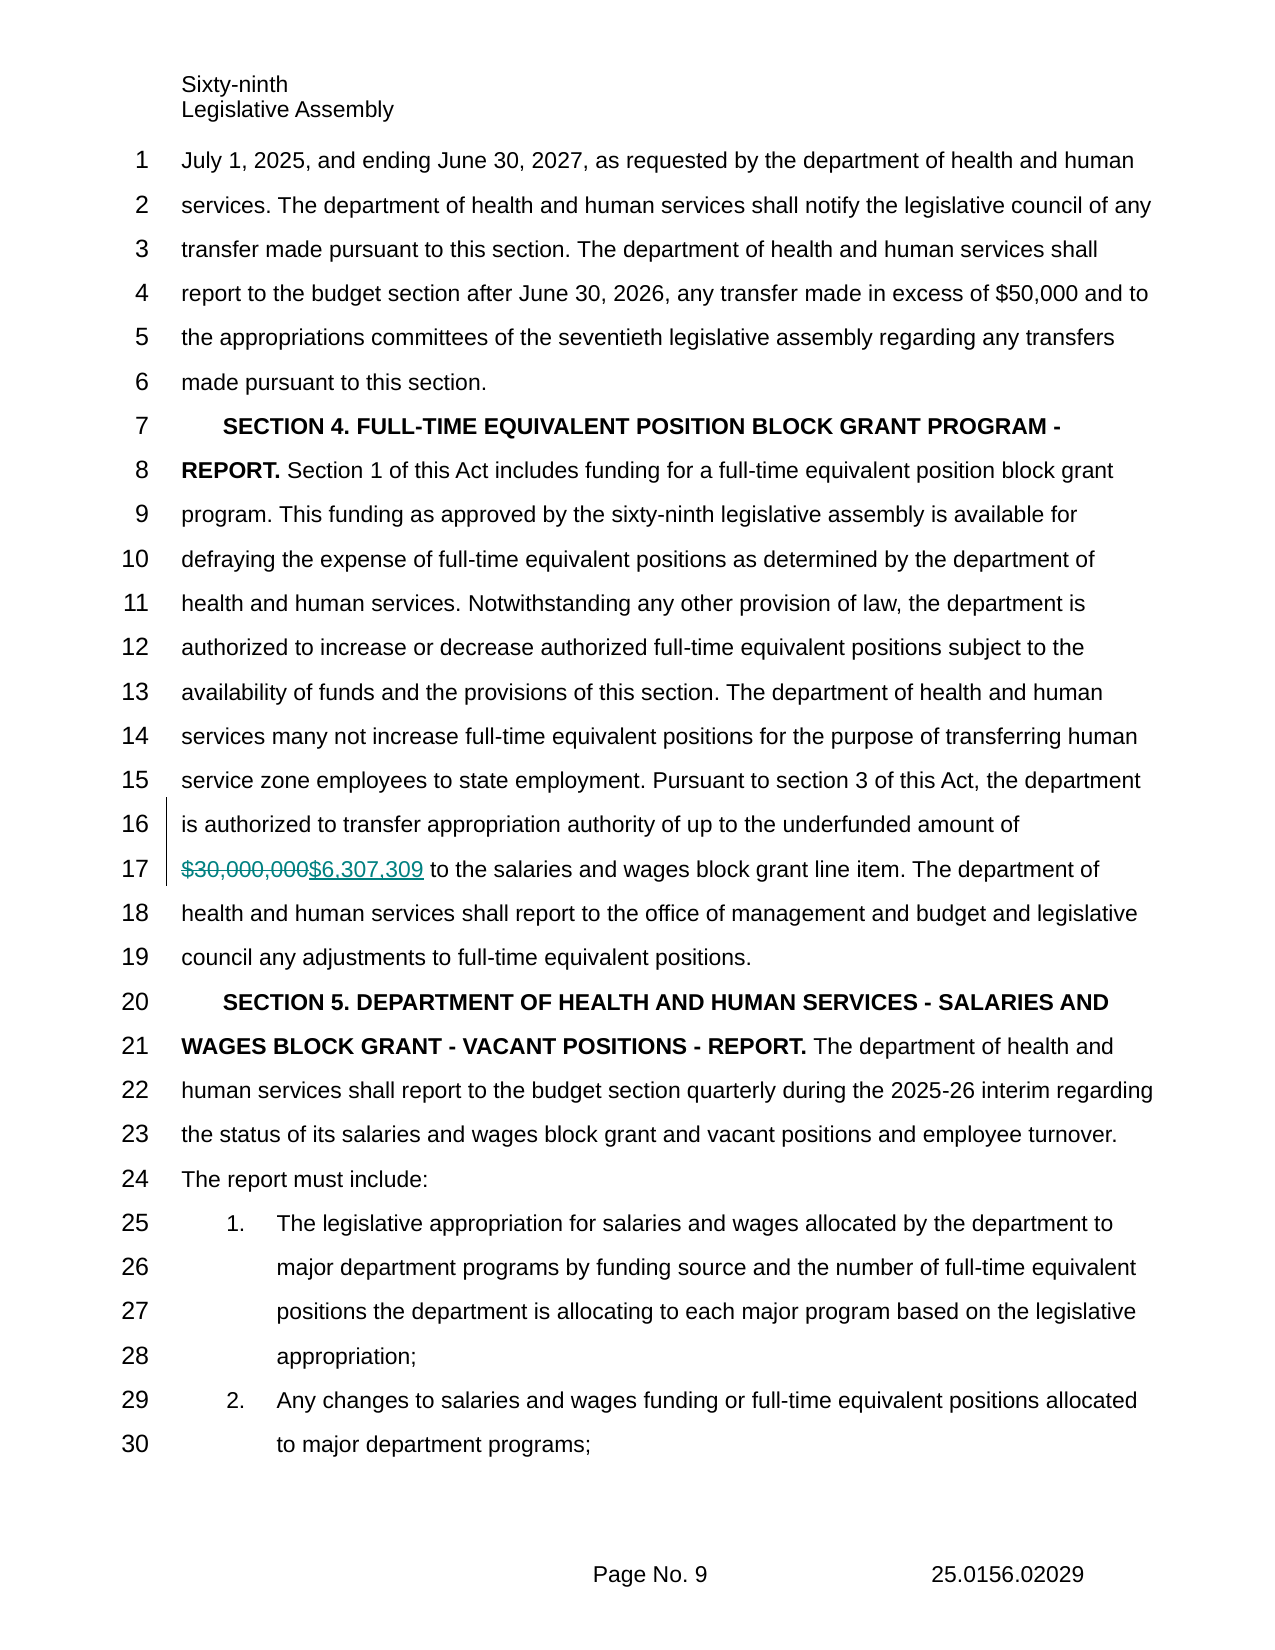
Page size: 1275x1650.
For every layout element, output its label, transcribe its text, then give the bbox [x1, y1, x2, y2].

text 1. The legislative appropriation for salaries and wages allocated by the department to major department programs by funding source and the number of full-time equivalent positions the department is allocating to each major program based on the legislative appropriation; [181, 1196, 1154, 1373]
text SECTION 4. FULL-TIME EQUIVALENT POSITION BLOCK GRANT PROGRAM - REPORT. Section 1 of this Act includes funding for a full‑time equivalent position block grant program. This funding as approved by the sixty-ninth legislative assembly is available for defraying the expense of full-time equivalent positions as determined by the department of health and human services. Notwithstanding any other provision of law, the department is authorized to increase or decrease authorized full‑time equivalent positions subject to the availability of funds and the provisions of this section. The department of health and human services many not increase full‑time equivalent positions for the purpose of transferring human service zone employees to state employment. Pursuant to section 3 of this Act, the department is authorized to transfer appropriation authority of up to the underfunded amount of $6,307,309 to the salaries and wages block grant line item. The department of health and human services shall report to the office of management and budget and legislative council any adjustments to full‑time equivalent positions. [181, 399, 1154, 974]
text 2. Any changes to salaries and wages funding or full-time equivalent positions allocated to major department programs; [181, 1373, 1154, 1461]
text July 1, 2025, and ending June 30, 2027, as requested by the department of health and human services. The department of health and human services shall notify the legislative council of any transfer made pursuant to this section. The department of health and human services shall report to the budget section after June 30, 2026, any transfer made in excess of $50,000 and to the appropriations committees of the seventieth legislative assembly regarding any transfers made pursuant to this section. [181, 133, 1154, 399]
text SECTION 5. DEPARTMENT OF HEALTH AND HUMAN SERVICES - SALARIES AND WAGES BLOCK GRANT - VACANT POSITIONS - REPORT. The department of health and human services shall report to the budget section quarterly during the 2025‑26 interim regarding the status of its salaries and wages block grant and vacant positions and employee turnover. The report must include: [181, 974, 1154, 1196]
